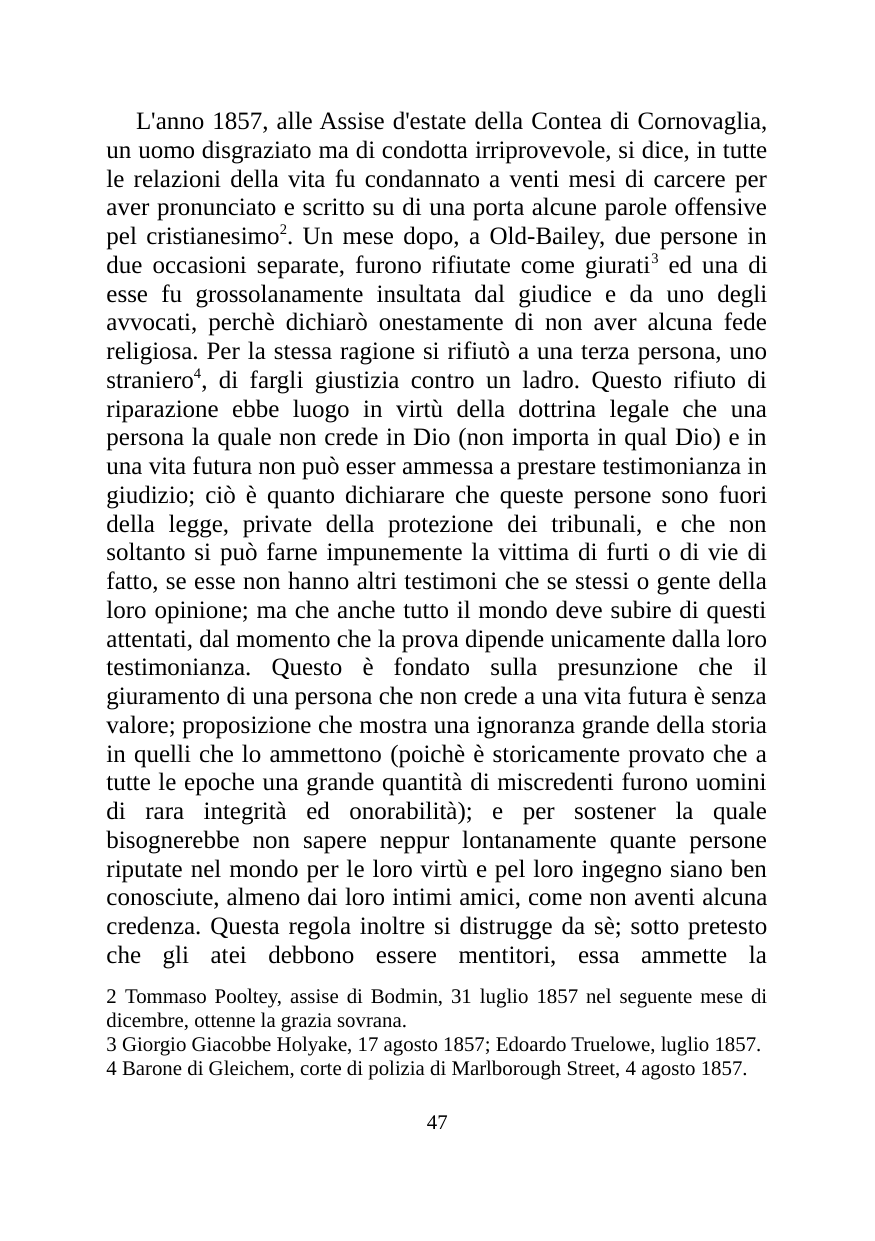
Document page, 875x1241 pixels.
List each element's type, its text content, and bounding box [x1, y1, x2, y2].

text Giorgio Giacobbe Holyake, 17 agosto 1857; Edoardo Truelowe, luglio 1857. [106, 1032, 768, 1056]
text Barone di Gleichem, corte di polizia di Marlborough Street, 4 agosto 1857. [106, 1056, 768, 1080]
text Tommaso Pooltey, assise di Bodmin, 31 luglio 1857 nel seguente mese di dicembre, ottenne la grazia sovrana. [106, 984, 768, 1032]
text L'anno 1857, alle Assise d'estate della Contea di Cornovaglia, un uomo disgraziato ma di condotta irriprovevole, si dice, in tutte le relazioni della vita fu condannato a venti mesi di carcere per aver pronunciato e scritto su di una porta alcune parole offensive pel cristianesimo. Un mese dopo, a Old-Bailey, due persone in due occasioni separate, furono rifiutate come giurati ed una di esse fu grossolanamente insultata dal giudice e da uno degli avvocati, perchè dichiarò onestamente di non aver alcuna fede religiosa. Per la stessa ragione si rifiutò a una terza persona, uno straniero, di fargli giustizia contro un ladro. Questo rifiuto di riparazione ebbe luogo in virtù della dottrina legale che una persona la quale non crede in Dio (non importa in qual Dio) e in una vita futura non può esser ammessa a prestare testimonianza in giudizio; ciò è quanto dichiarare che queste persone sono fuori della legge, private della protezione dei tribunali, e che non soltanto si può farne impunemente la vittima di furti o di vie di fatto, se esse non hanno altri testimoni che se stessi o gente della loro opinione; ma che anche tutto il mondo deve subire di questi attentati, dal momento che la prova dipende unicamente dalla loro testimonianza. Questo è fondato sulla presunzione che il giuramento di una persona che non crede a una vita futura è senza valore; proposizione che mostra una ignoranza grande della storia in quelli che lo ammettono (poichè è storicamente provato che a tutte le epoche una grande quantità di miscredenti furono uomini di rara integrità ed onorabilità); e per sostener la quale bisognerebbe non sapere neppur lontanamente quante persone riputate nel mondo per le loro virtù e pel loro ingegno siano ben conosciute, almeno dai loro intimi amici, come non aventi alcuna credenza. Questa regola inoltre si distrugge da sè; sotto pretesto che gli atei debbono essere mentitori, essa ammette la [106, 106, 768, 969]
